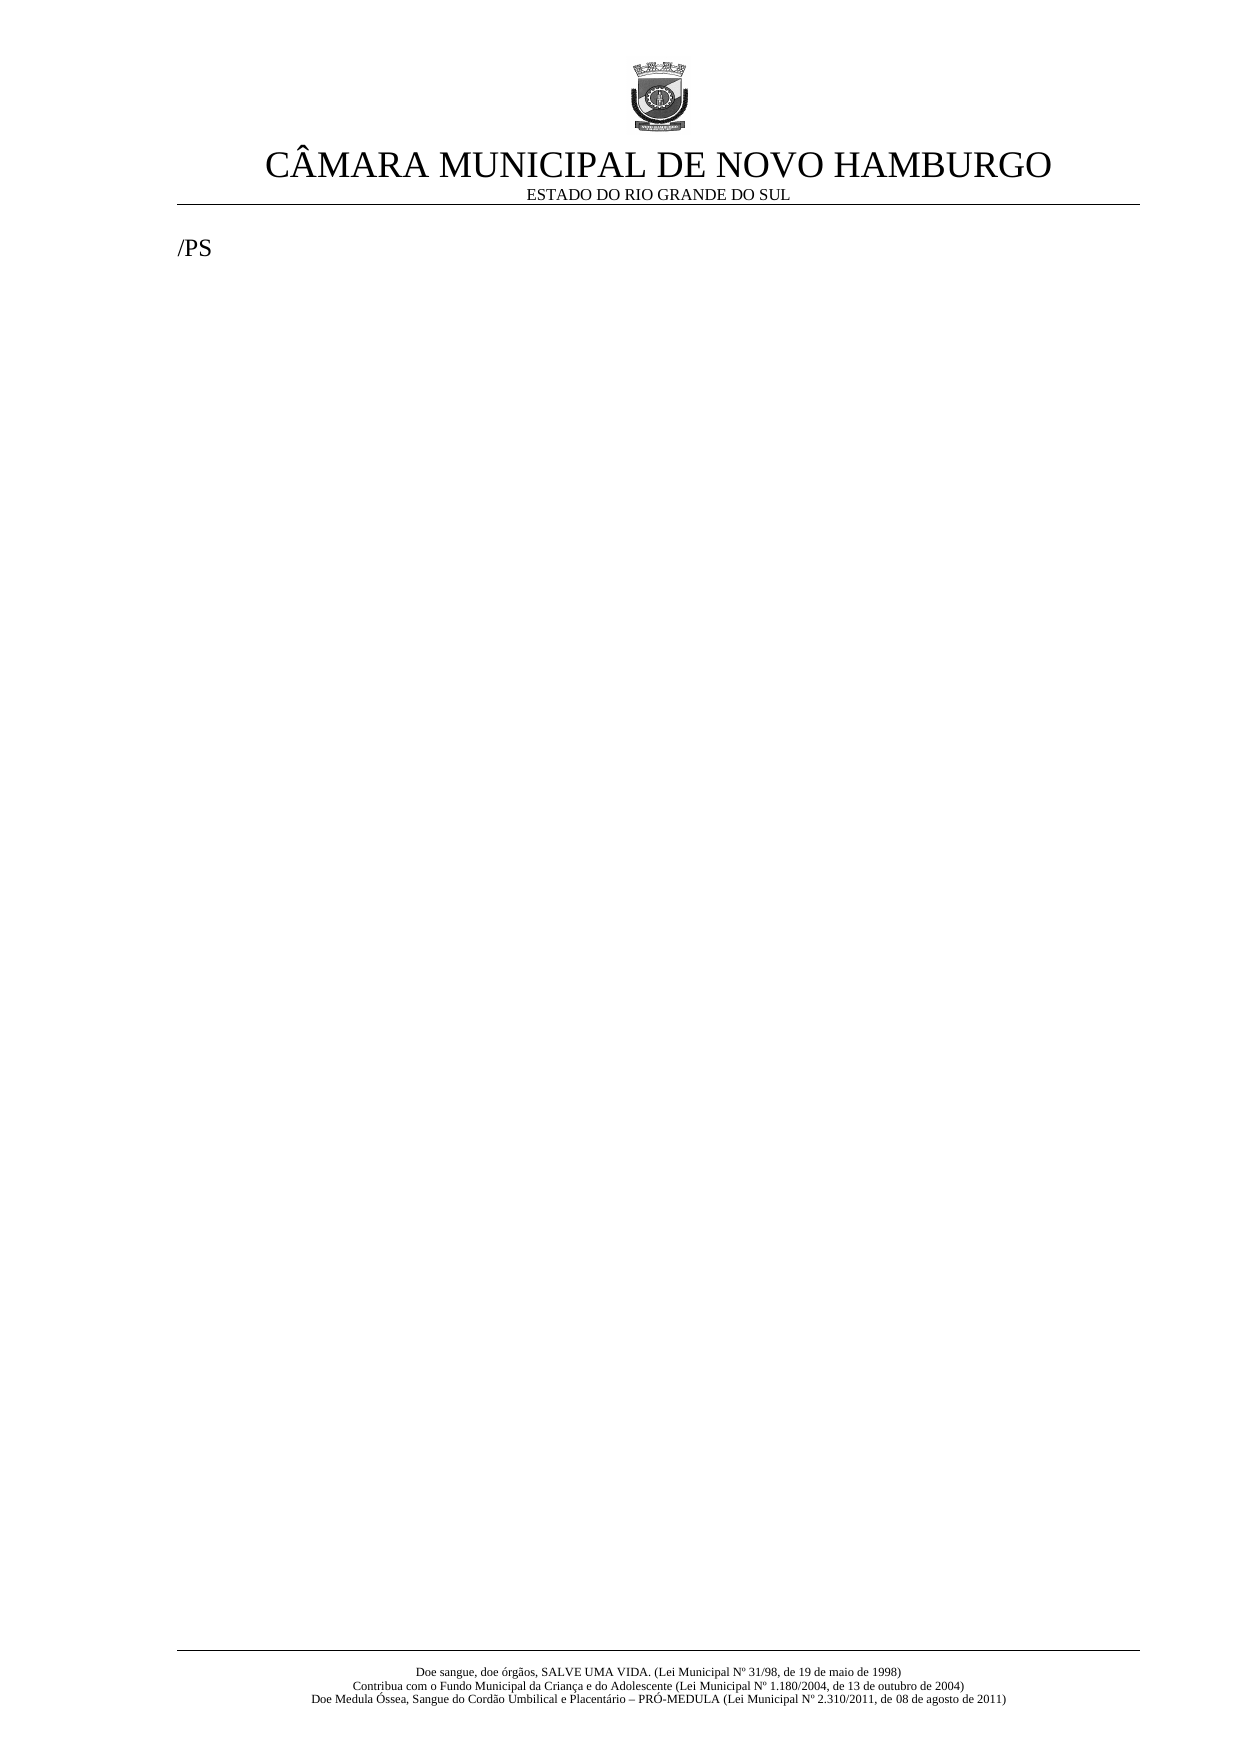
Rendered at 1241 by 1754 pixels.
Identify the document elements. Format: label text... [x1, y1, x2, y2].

text /PS [177, 234, 1140, 262]
